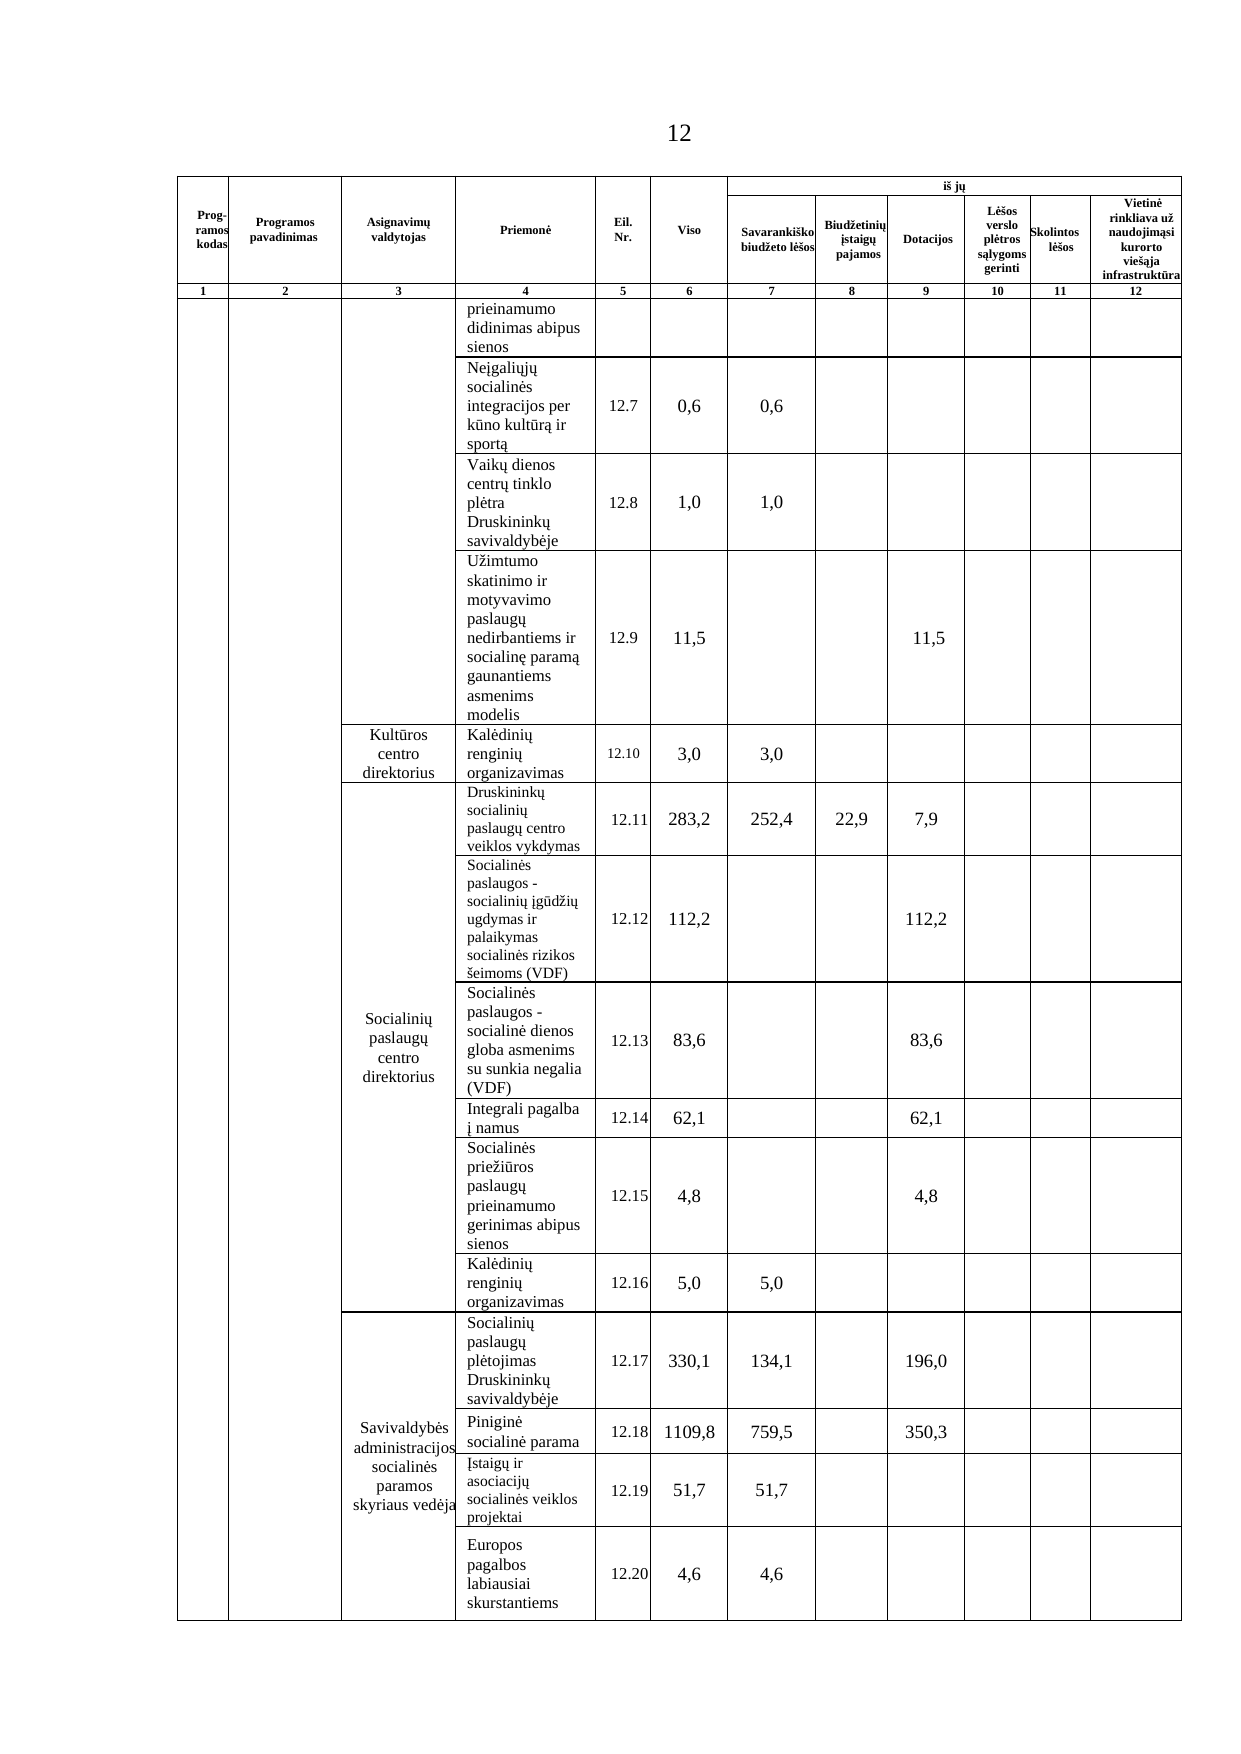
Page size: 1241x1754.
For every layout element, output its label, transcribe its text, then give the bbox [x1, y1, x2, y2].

table_cell 4 [456, 284, 595, 298]
table_cell [1031, 983, 1090, 1097]
table_cell [965, 1527, 1030, 1620]
table_cell Dotacijos [888, 196, 964, 282]
table_cell [965, 1313, 1030, 1408]
table_cell [816, 725, 887, 782]
table_cell [1091, 358, 1181, 453]
table_cell Socialinių paslaugų plėtojimas Druskininkų savivaldybėje [456, 1313, 595, 1408]
table_cell [1091, 454, 1181, 550]
table_cell 12.16 [596, 1254, 650, 1311]
table_cell Skolintos lėšos [1031, 196, 1090, 282]
table_cell 12.10 [596, 725, 650, 782]
table_cell [816, 1313, 887, 1408]
table_cell 1109,8 [651, 1409, 727, 1453]
table_cell [965, 454, 1030, 550]
table_cell 62,1 [651, 1099, 727, 1137]
table_cell [1091, 1527, 1181, 1620]
table_header Viso [651, 177, 727, 282]
table_cell 3,0 [728, 725, 815, 782]
table_cell 12.8 [596, 454, 650, 550]
table_header Asignavimų valdytojas [342, 177, 455, 282]
table_cell [1031, 1254, 1090, 1311]
table_cell Socialinės paslaugos - socialinių įgūdžių ugdymas ir palaikymas socialinės rizikos šeimoms (VDF) [456, 856, 595, 981]
table_cell 252,4 [728, 783, 815, 855]
table_cell 759,5 [728, 1409, 815, 1453]
table_cell 12.13 [596, 983, 650, 1097]
table_cell 12.7 [596, 358, 650, 453]
table_cell 7 [728, 284, 815, 298]
table_header Eil. Nr. [596, 177, 650, 282]
table_cell 12.11 [596, 783, 650, 855]
table_cell 283,2 [651, 783, 727, 855]
table_cell 11,5 [888, 551, 964, 724]
table_cell [816, 1454, 887, 1526]
table_cell 4,8 [651, 1138, 727, 1253]
table_cell 12.17 [596, 1313, 650, 1408]
table_cell [965, 783, 1030, 855]
table_cell 10 [965, 284, 1030, 298]
table_cell 11 [1031, 284, 1090, 298]
table_cell [728, 299, 815, 356]
table_cell Integrali pagalba į namus [456, 1099, 595, 1137]
table_cell [1031, 1313, 1090, 1408]
table_cell [728, 551, 815, 724]
table_cell [728, 1138, 815, 1253]
table_header Programos pavadinimas [229, 177, 341, 282]
table_cell [816, 1527, 887, 1620]
table_cell 12.18 [596, 1409, 650, 1453]
table_cell 2 [229, 284, 341, 298]
table_cell [1031, 856, 1090, 981]
table_cell [816, 551, 887, 724]
table_cell [816, 299, 887, 356]
table_cell [651, 299, 727, 356]
table_cell Socialinių paslaugų centro direktorius [342, 783, 455, 1311]
table_cell 4,6 [728, 1527, 815, 1620]
table_cell 4,8 [888, 1138, 964, 1253]
table_cell Užimtumo skatinimo ir motyvavimo paslaugų nedirbantiems ir socialinę paramą gaunantiems asmenims modelis [456, 551, 595, 724]
table_cell [1031, 454, 1090, 550]
table_cell Įstaigų ir asociacijų socialinės veiklos projektai [456, 1454, 595, 1526]
table_cell [965, 1454, 1030, 1526]
table_cell [1091, 783, 1181, 855]
table_cell Socialinės priežiūros paslaugų prieinamumo gerinimas abipus sienos [456, 1138, 595, 1253]
table_cell 83,6 [888, 983, 964, 1097]
table_cell 350,3 [888, 1409, 964, 1453]
table_cell [1091, 725, 1181, 782]
table_cell [888, 1527, 964, 1620]
table_cell 330,1 [651, 1313, 727, 1408]
table_cell Socialinės paslaugos - socialinė dienos globa asmenims su sunkia negalia (VDF) [456, 983, 595, 1097]
table_cell [1031, 783, 1090, 855]
table_cell 8 [816, 284, 887, 298]
table_cell Vaikų dienos centrų tinklo plėtra Druskininkų savivaldybėje [456, 454, 595, 550]
table_cell [1091, 1099, 1181, 1137]
table_cell [888, 1454, 964, 1526]
table_cell [178, 299, 228, 1620]
table_cell [728, 983, 815, 1097]
table_cell [1091, 1138, 1181, 1253]
table_cell [888, 1254, 964, 1311]
table_cell 0,6 [728, 358, 815, 453]
table_cell 5 [596, 284, 650, 298]
table_cell Savivaldybės administracijos socialinės paramos skyriaus vedėja [342, 1313, 455, 1620]
table_cell 1,0 [728, 454, 815, 550]
table_cell [1031, 1527, 1090, 1620]
table_cell Europos pagalbos labiausiai skurstantiems [456, 1527, 595, 1620]
table_cell Biudžetinių įstaigų pajamos [816, 196, 887, 282]
table_cell 3,0 [651, 725, 727, 782]
table_cell [1091, 1454, 1181, 1526]
table_cell [1091, 551, 1181, 724]
table_cell prieinamumo didinimas abipus sienos [456, 299, 595, 356]
table_cell 3 [342, 284, 455, 298]
table_cell 7,9 [888, 783, 964, 855]
table_cell [1031, 358, 1090, 453]
table_cell 112,2 [888, 856, 964, 981]
table_cell [1031, 551, 1090, 724]
table_cell 12.19 [596, 1454, 650, 1526]
table_cell [965, 1409, 1030, 1453]
table_cell [1091, 1254, 1181, 1311]
table_cell [965, 856, 1030, 981]
table_cell [596, 299, 650, 356]
table_cell [965, 1138, 1030, 1253]
table_cell [965, 725, 1030, 782]
table_cell [888, 454, 964, 550]
table_cell [1091, 856, 1181, 981]
table_cell [965, 551, 1030, 724]
table_cell 4,6 [651, 1527, 727, 1620]
table_cell [816, 1138, 887, 1253]
table_cell [965, 983, 1030, 1097]
table_cell Vietinė rinkliava už naudojimąsi kurorto viešąja infrastruktūra [1091, 196, 1181, 282]
table_cell Kalėdinių renginių organizavimas [456, 725, 595, 782]
table_cell [1031, 1409, 1090, 1453]
table_cell 62,1 [888, 1099, 964, 1137]
table_cell [1031, 1099, 1090, 1137]
table_cell [965, 358, 1030, 453]
table_cell [816, 983, 887, 1097]
table_cell [229, 299, 341, 1620]
table_cell 12.20 [596, 1527, 650, 1620]
table_cell [1031, 299, 1090, 356]
table_cell 1,0 [651, 454, 727, 550]
table_cell 11,5 [651, 551, 727, 724]
table_cell [888, 358, 964, 453]
table_cell 12.12 [596, 856, 650, 981]
table_cell [1031, 1138, 1090, 1253]
table_cell [1031, 725, 1090, 782]
table_cell [1091, 1409, 1181, 1453]
table_cell Kultūros centro direktorius [342, 725, 455, 782]
table_cell Neįgaliųjų socialinės integracijos per kūno kultūrą ir sportą [456, 358, 595, 453]
table_header Prog-ramos kodas [178, 177, 228, 282]
table_cell Piniginė socialinė parama [456, 1409, 595, 1453]
table_cell [816, 1409, 887, 1453]
table_cell 51,7 [651, 1454, 727, 1526]
table_cell Lėšos verslo plėtros sąlygoms gerinti [965, 196, 1030, 282]
table_cell 51,7 [728, 1454, 815, 1526]
table_cell Druskininkų socialinių paslaugų centro veiklos vykdymas [456, 783, 595, 855]
table_cell 83,6 [651, 983, 727, 1097]
table_cell [1091, 1313, 1181, 1408]
table_cell 134,1 [728, 1313, 815, 1408]
table_cell [816, 1099, 887, 1137]
table_cell [965, 299, 1030, 356]
table_cell 9 [888, 284, 964, 298]
table_cell [816, 1254, 887, 1311]
table_header iš jų [728, 177, 1181, 195]
table_cell 5,0 [651, 1254, 727, 1311]
table_cell [1091, 983, 1181, 1097]
table_cell 5,0 [728, 1254, 815, 1311]
table_cell Kalėdinių renginių organizavimas [456, 1254, 595, 1311]
table_header Priemonė [456, 177, 595, 282]
table_cell 196,0 [888, 1313, 964, 1408]
table_cell [1031, 1454, 1090, 1526]
table_cell 112,2 [651, 856, 727, 981]
table_cell [816, 454, 887, 550]
table_cell 12.14 [596, 1099, 650, 1137]
table_cell [342, 299, 455, 724]
table_cell [965, 1099, 1030, 1137]
table_cell 0,6 [651, 358, 727, 453]
table_cell 12 [1091, 284, 1181, 298]
table_cell 6 [651, 284, 727, 298]
table_cell [816, 358, 887, 453]
table_cell [816, 856, 887, 981]
table_cell [888, 725, 964, 782]
table_cell 12.15 [596, 1138, 650, 1253]
table_cell [1091, 299, 1181, 356]
table_cell 22,9 [816, 783, 887, 855]
table_cell [965, 1254, 1030, 1311]
table_cell 12.9 [596, 551, 650, 724]
table_cell 1 [178, 284, 228, 298]
table_cell Savarankiško biudžeto lėšos [728, 196, 815, 282]
table_cell [888, 299, 964, 356]
table_cell [728, 856, 815, 981]
table_cell [728, 1099, 815, 1137]
